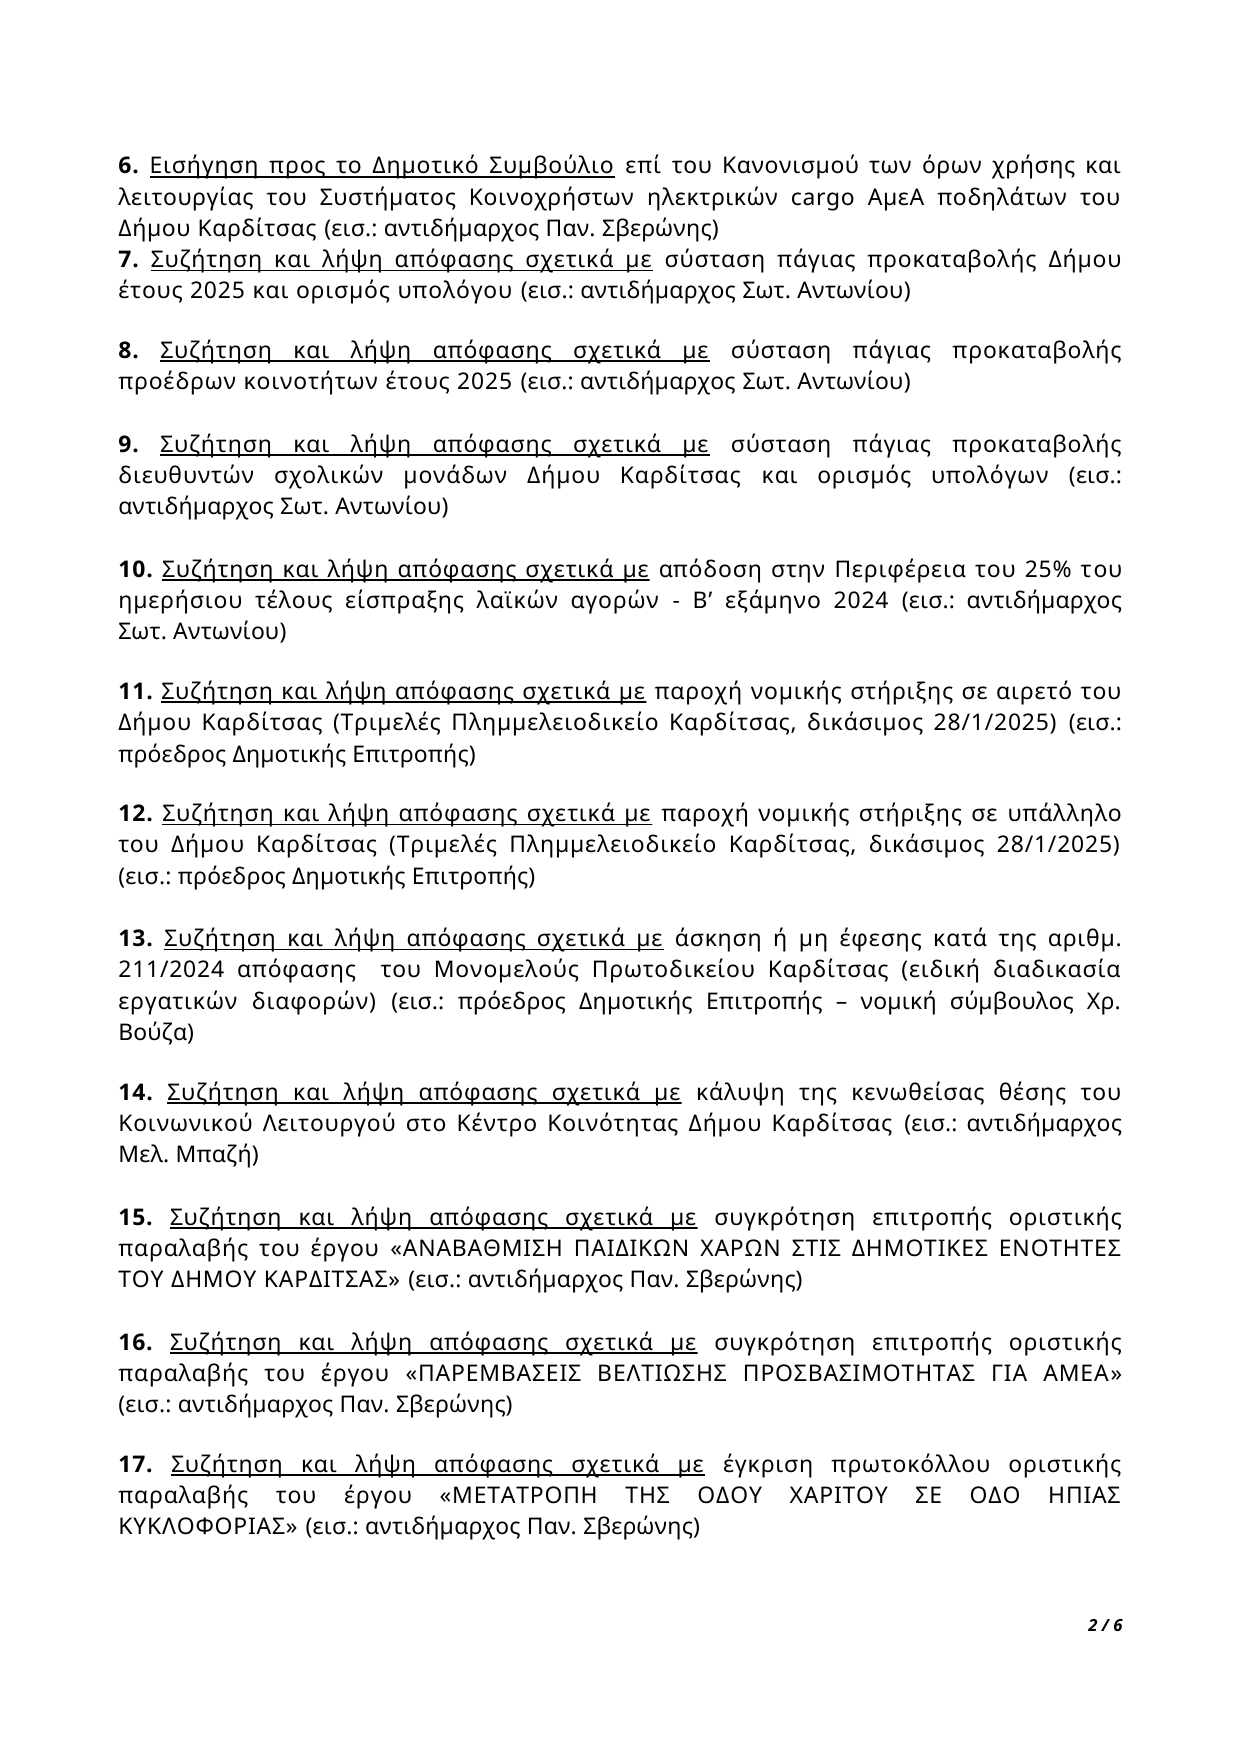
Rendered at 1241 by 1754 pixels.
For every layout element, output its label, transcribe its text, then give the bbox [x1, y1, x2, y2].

list 13. Συζήτηση και λήψη απόφασης σχετικά με άσκηση ή μη έφεσης κατά της αριθμ. 211/2024 απόφασης του Μονομελούς Πρωτοδικείου Καρδίτσας (ειδική διαδικασία εργατικών διαφορών) (εισ.: πρόεδρος Δημοτικής Επιτροπής – νομική σύμβουλος Χρ. Βούζα) [118, 922, 1122, 1047]
list 15. Συζήτηση και λήψη απόφασης σχετικά με συγκρότηση επιτροπής οριστικής παραλαβής του έργου «ΑΝΑΒΑΘΜΙΣΗ ΠΑΙΔΙΚΩΝ ΧΑΡΩΝ ΣΤΙΣ ΔΗΜΟΤΙΚΕΣ ΕΝΟΤΗΤΕΣ ΤΟΥ ΔΗΜΟΥ ΚΑΡΔΙΤΣΑΣ» (εισ.: αντιδήμαρχος Παν. Σβερώνης) [118, 1201, 1122, 1294]
list 17. Συζήτηση και λήψη απόφασης σχετικά με έγκριση πρωτοκόλλου οριστικής παραλαβής του έργου «ΜΕΤΑΤΡΟΠΗ ΤΗΣ ΟΔΟΥ ΧΑΡΙΤΟΥ ΣΕ ΟΔΟ ΗΠΙΑΣ ΚΥΚΛΟΦΟΡΙΑΣ» (εισ.: αντιδήμαρχος Παν. Σβερώνης) [118, 1448, 1122, 1542]
list 7. Συζήτηση και λήψη απόφασης σχετικά με σύσταση πάγιας προκαταβολής Δήμου έτους 2025 και ορισμός υπολόγου (εισ.: αντιδήμαρχος Σωτ. Αντωνίου) [118, 243, 1122, 306]
list 9. Συζήτηση και λήψη απόφασης σχετικά με σύσταση πάγιας προκαταβολής διευθυντών σχολικών μονάδων Δήμου Καρδίτσας και ορισμός υπολόγων (εισ.: αντιδήμαρχος Σωτ. Αντωνίου) [118, 428, 1122, 522]
list 16. Συζήτηση και λήψη απόφασης σχετικά με συγκρότηση επιτροπής οριστικής παραλαβής του έργου «ΠΑΡΕΜΒΑΣΕΙΣ ΒΕΛΤΙΩΣΗΣ ΠΡΟΣΒΑΣΙΜΟΤΗΤΑΣ ΓΙΑ ΑΜΕΑ» (εισ.: αντιδήμαρχος Παν. Σβερώνης) [118, 1326, 1122, 1419]
list 10. Συζήτηση και λήψη απόφασης σχετικά με απόδοση στην Περιφέρεια του 25% του ημερήσιου τέλους είσπραξης λαϊκών αγορών - Β’ εξάμηνο 2024 (εισ.: αντιδήμαρχος Σωτ. Αντωνίου) [118, 553, 1122, 647]
list 8. Συζήτηση και λήψη απόφασης σχετικά με σύσταση πάγιας προκαταβολής προέδρων κοινοτήτων έτους 2025 (εισ.: αντιδήμαρχος Σωτ. Αντωνίου) [118, 334, 1122, 397]
list 12. Συζήτηση και λήψη απόφασης σχετικά με παροχή νομικής στήριξης σε υπάλληλο του Δήμου Καρδίτσας (Τριμελές Πλημμελειοδικείο Καρδίτσας, δικάσιμος 28/1/2025) (εισ.: πρόεδρος Δημοτικής Επιτροπής) [118, 797, 1122, 891]
list 14. Συζήτηση και λήψη απόφασης σχετικά με κάλυψη της κενωθείσας θέσης του Κοινωνικού Λειτουργού στο Κέντρο Κοινότητας Δήμου Καρδίτσας (εισ.: αντιδήμαρχος Μελ. Μπαζή) [118, 1076, 1122, 1169]
list 11. Συζήτηση και λήψη απόφασης σχετικά με παροχή νομικής στήριξης σε αιρετό του Δήμου Καρδίτσας (Τριμελές Πλημμελειοδικείο Καρδίτσας, δικάσιμος 28/1/2025) (εισ.: πρόεδρος Δημοτικής Επιτροπής) [118, 675, 1122, 769]
list 6. Εισήγηση προς το Δημοτικό Συμβούλιο επί του Κανονισμού των όρων χρήσης και λειτουργίας του Συστήματος Κοινοχρήστων ηλεκτρικών cargo ΑμεΑ ποδηλάτων του Δήμου Καρδίτσας (εισ.: αντιδήμαρχος Παν. Σβερώνης) [118, 149, 1122, 243]
